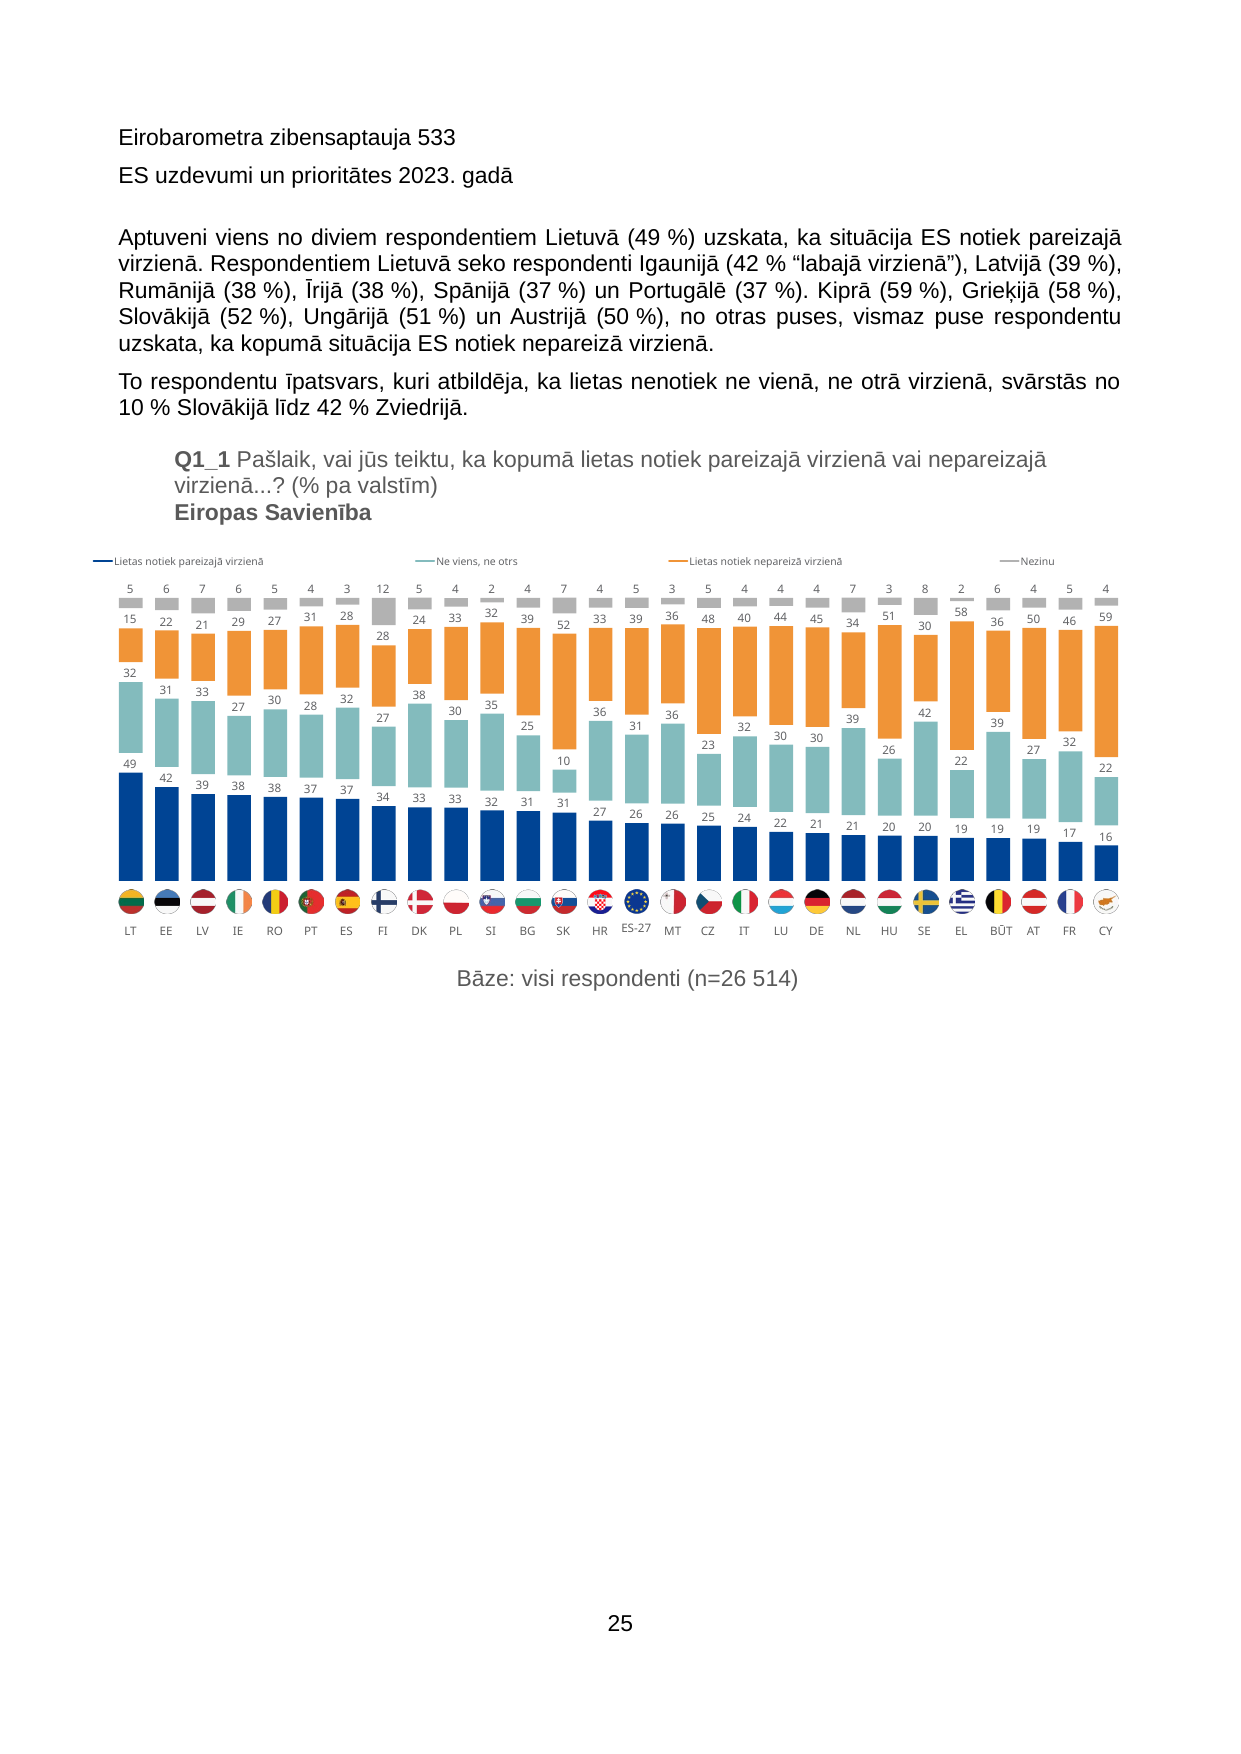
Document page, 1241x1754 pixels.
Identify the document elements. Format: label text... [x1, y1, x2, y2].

picture [877, 889, 902, 914]
text To respondentu īpatsvars, kuri atbildēja, ka lietas nenotiek ne vienā, ne otrā virzienā, svārstās no 10 % Slovākijā līdz 42 % Zviedrijā. [118, 368, 1122, 420]
picture [407, 889, 433, 914]
picture [551, 889, 577, 914]
picture [118, 889, 144, 914]
picture [1057, 889, 1083, 914]
picture [913, 889, 939, 914]
picture [985, 889, 1011, 914]
picture [840, 889, 866, 914]
picture [515, 889, 541, 914]
picture [335, 889, 360, 914]
picture [443, 889, 469, 914]
picture [768, 889, 794, 914]
picture [262, 889, 288, 914]
picture [624, 889, 649, 914]
text Aptuveni viens no diviem respondentiem Lietuvā (49 %) uzskata, ka situācija ES notiek pareizajā virzienā. Respondentiem Lietuvā seko respondenti Igaunijā (42 % “labajā virzienā”), Latvijā (39 %), Rumānijā (38 %), Īrijā (38 %), Spānijā (37 %) un Portugālē (37 %). Kiprā (59 %), Grieķijā (58 %), Slovākijā (52 %), Ungārijā (51 %) un Austrijā (50 %), no otras puses, vismaz puse respondentu uzskata, ka kopumā situācija ES notiek nepareizā virzienā. [118, 224, 1122, 356]
picture [1021, 889, 1047, 914]
picture [1093, 889, 1119, 914]
picture [696, 889, 722, 914]
picture [190, 889, 216, 914]
picture [732, 889, 758, 914]
picture [154, 889, 180, 914]
picture [949, 889, 975, 914]
picture [479, 889, 505, 914]
picture [660, 889, 686, 914]
picture [298, 889, 324, 914]
picture [804, 889, 830, 914]
picture [587, 889, 613, 914]
picture [226, 889, 252, 914]
picture [371, 889, 397, 914]
